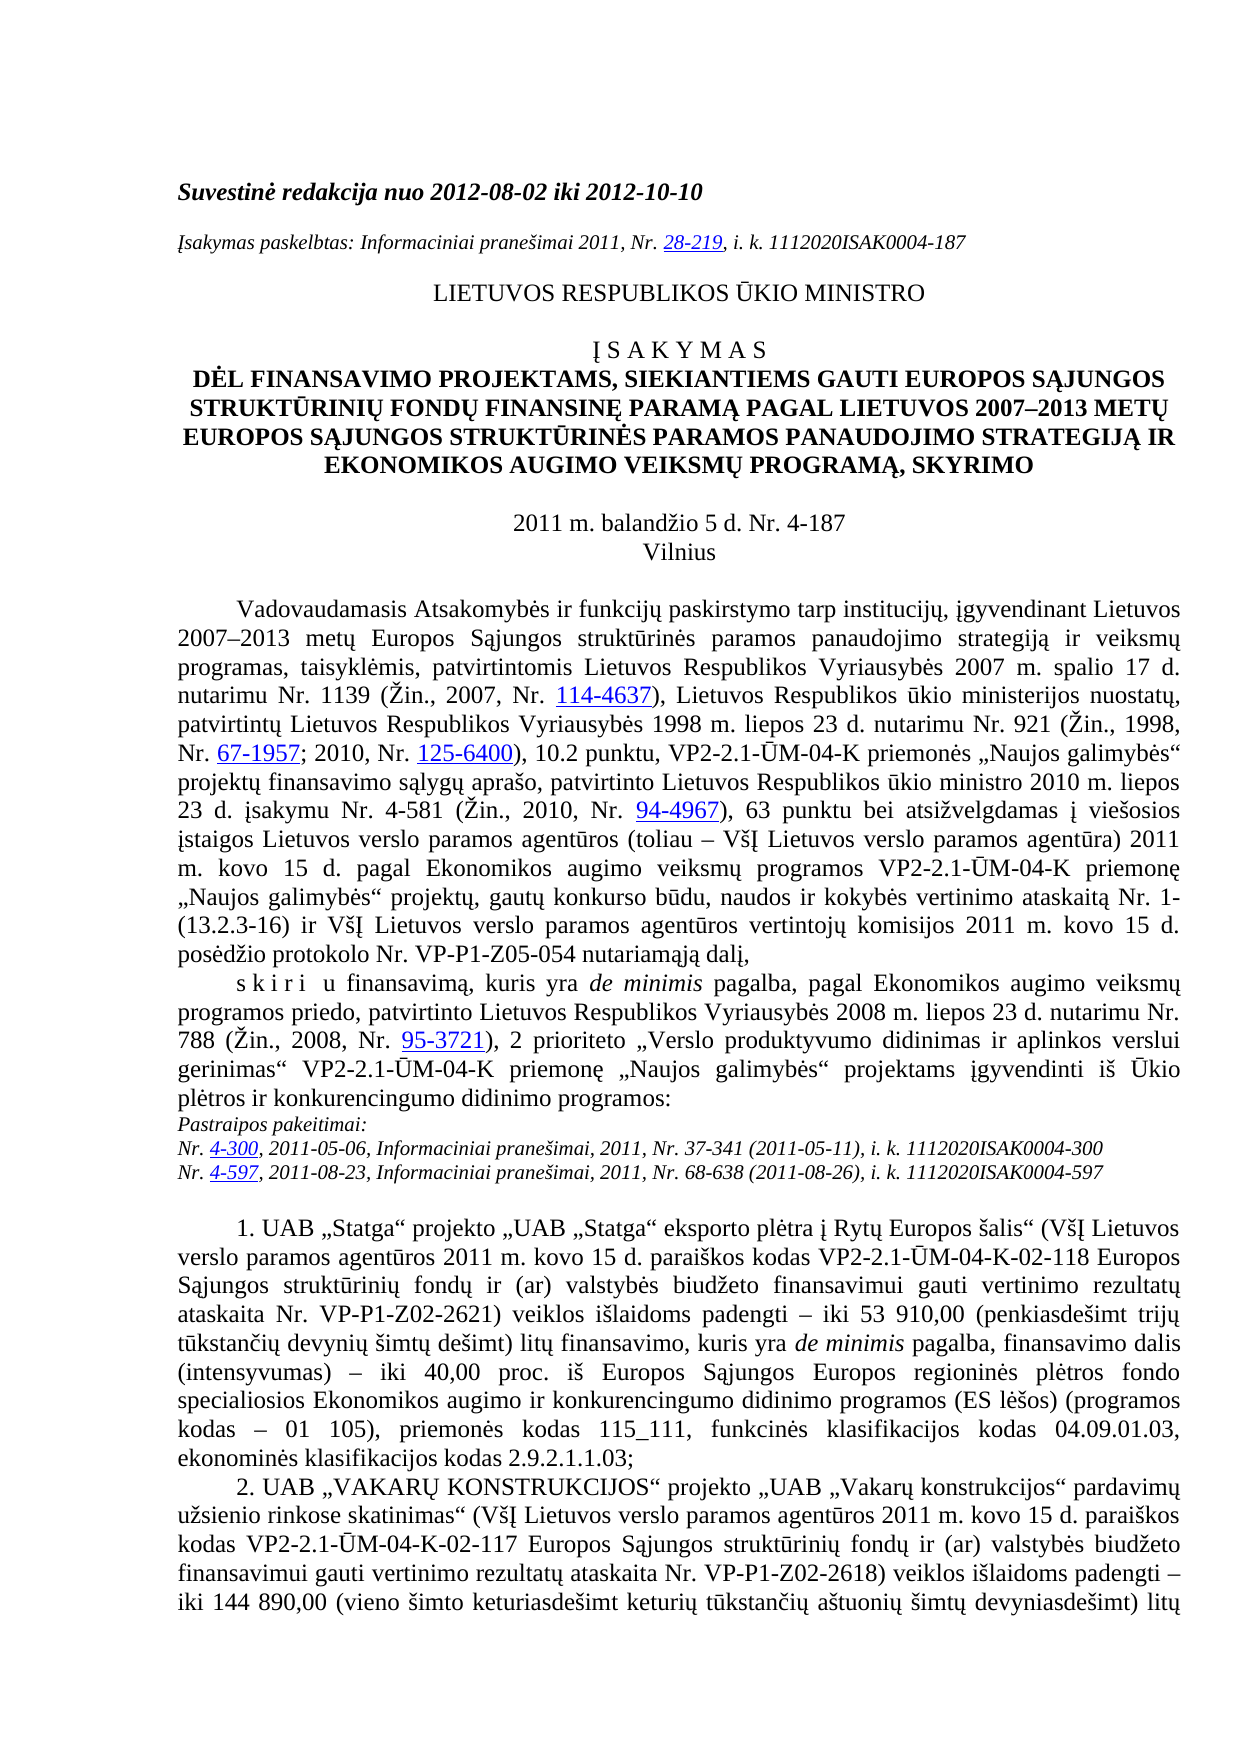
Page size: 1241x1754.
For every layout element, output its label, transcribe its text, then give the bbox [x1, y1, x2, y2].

text Nr. 4-597, 2011-08-23, Informaciniai pranešimai, 2011, Nr. 68-638 (2011-08-26), i. k. 1112020ISAK0004-597 [177, 1160, 1181, 1184]
text Suvestinė redakcija nuo 2012-08-02 iki 2012-10-10 [177, 177, 1181, 206]
text Vilnius [177, 537, 1181, 566]
text Pastraipos pakeitimai: [177, 1112, 1181, 1136]
text 2. UAB „VAKARŲ KONSTRUKCIJOS“ projekto „UAB „Vakarų konstrukcijos“ pardavimų užsienio rinkose skatinimas“ (VšĮ Lietuvos verslo paramos agentūros 2011 m. kovo 15 d. paraiškos kodas VP2-2.1-ŪM-04-K-02-117 Europos Sąjungos struktūrinių fondų ir (ar) valstybės biudžeto finansavimui gauti vertinimo rezultatų ataskaita Nr. VP-P1-Z02-2618) veiklos išlaidoms padengti – iki 144 890,00 (vieno šimto keturiasdešimt keturių tūkstančių aštuonių šimtų devyniasdešimt) litų [177, 1472, 1181, 1615]
text DĖL finansavimo projektams, siekiantiems gauti europos sąjungos struktūrinių fondų finansinę paramą PAGAL LIETUVOS 2007–2013 METŲ eUROPOS SĄJUNGOS STRUKTŪRINĖS PARAMOS PANAUDOJIMO STRATEGIJĄ IR EKONOMIKOS AUGIMO VEIKSMŲ PROGRAMĄ, SKYRIMO [177, 364, 1181, 479]
text Nr. 4-300, 2011-05-06, Informaciniai pranešimai, 2011, Nr. 37-341 (2011-05-11), i. k. 1112020ISAK0004-300 [177, 1136, 1181, 1160]
text Vadovaudamasis Atsakomybės ir funkcijų paskirstymo tarp institucijų, įgyvendinant Lietuvos 2007–2013 metų Europos Sąjungos struktūrinės paramos panaudojimo strategiją ir veiksmų programas, taisyklėmis, patvirtintomis Lietuvos Respublikos Vyriausybės 2007 m. spalio 17 d. nutarimu Nr. 1139 (Žin., 2007, Nr. 114-4637), Lietuvos Respublikos ūkio ministerijos nuostatų, patvirtintų Lietuvos Respublikos Vyriausybės 1998 m. liepos 23 d. nutarimu Nr. 921 (Žin., 1998, Nr. 67-1957; 2010, Nr. 125-6400), 10.2 punktu, VP2-2.1-ŪM-04-K priemonės „Naujos galimybės“ projektų finansavimo sąlygų aprašo, patvirtinto Lietuvos Respublikos ūkio ministro 2010 m. liepos 23 d. įsakymu Nr. 4-581 (Žin., 2010, Nr. 94-4967), 63 punktu bei atsižvelgdamas į viešosios įstaigos Lietuvos verslo paramos agentūros (toliau – VšĮ Lietuvos verslo paramos agentūra) 2011 m. kovo 15 d. pagal Ekonomikos augimo veiksmų programos VP2-2.1-ŪM-04-K priemonę „Naujos galimybės“ projektų, gautų konkurso būdu, naudos ir kokybės vertinimo ataskaitą Nr. 1-(13.2.3-16) ir VšĮ Lietuvos verslo paramos agentūros vertintojų komisijos 2011 m. kovo 15 d. posėdžio protokolo Nr. VP-P1-Z05-054 nutariamąją dalį, [177, 594, 1181, 968]
text skiri u finansavimą, kuris yra de minimis pagalba, pagal Ekonomikos augimo veiksmų programos priedo, patvirtinto Lietuvos Respublikos Vyriausybės 2008 m. liepos 23 d. nutarimu Nr. 788 (Žin., 2008, Nr. 95-3721), 2 prioriteto „Verslo produktyvumo didinimas ir aplinkos verslui gerinimas“ VP2-2.1-ŪM-04-K priemonę „Naujos galimybės“ projektams įgyvendinti iš Ūkio plėtros ir konkurencingumo didinimo programos: [177, 968, 1181, 1112]
text 1. UAB „Statga“ projekto „UAB „Statga“ eksporto plėtra į Rytų Europos šalis“ (VšĮ Lietuvos verslo paramos agentūros 2011 m. kovo 15 d. paraiškos kodas VP2-2.1-ŪM-04-K-02-118 Europos Sąjungos struktūrinių fondų ir (ar) valstybės biudžeto finansavimui gauti vertinimo rezultatų ataskaita Nr. VP-P1-Z02-2621) veiklos išlaidoms padengti – iki 53 910,00 (penkiasdešimt trijų tūkstančių devynių šimtų dešimt) litų finansavimo, kuris yra de minimis pagalba, finansavimo dalis (intensyvumas) – iki 40,00 proc. iš Europos Sąjungos Europos regioninės plėtros fondo specialiosios Ekonomikos augimo ir konkurencingumo didinimo programos (ES lėšos) (programos kodas – 01 105), priemonės kodas 115_111, funkcinės klasifikacijos kodas 04.09.01.03, ekonominės klasifikacijos kodas 2.9.2.1.1.03; [177, 1213, 1181, 1472]
text Įsakymas paskelbtas: Informaciniai pranešimai 2011, Nr. 28-219, i. k. 1112020ISAK0004-187 [177, 230, 1181, 254]
text 2011 m. balandžio 5 d. Nr. 4-187 [177, 508, 1181, 537]
text ĮSAKYMAS [177, 336, 1181, 364]
text LIETUVOS RESPUBLIKOS ŪKIO MINISTRO [177, 278, 1181, 307]
